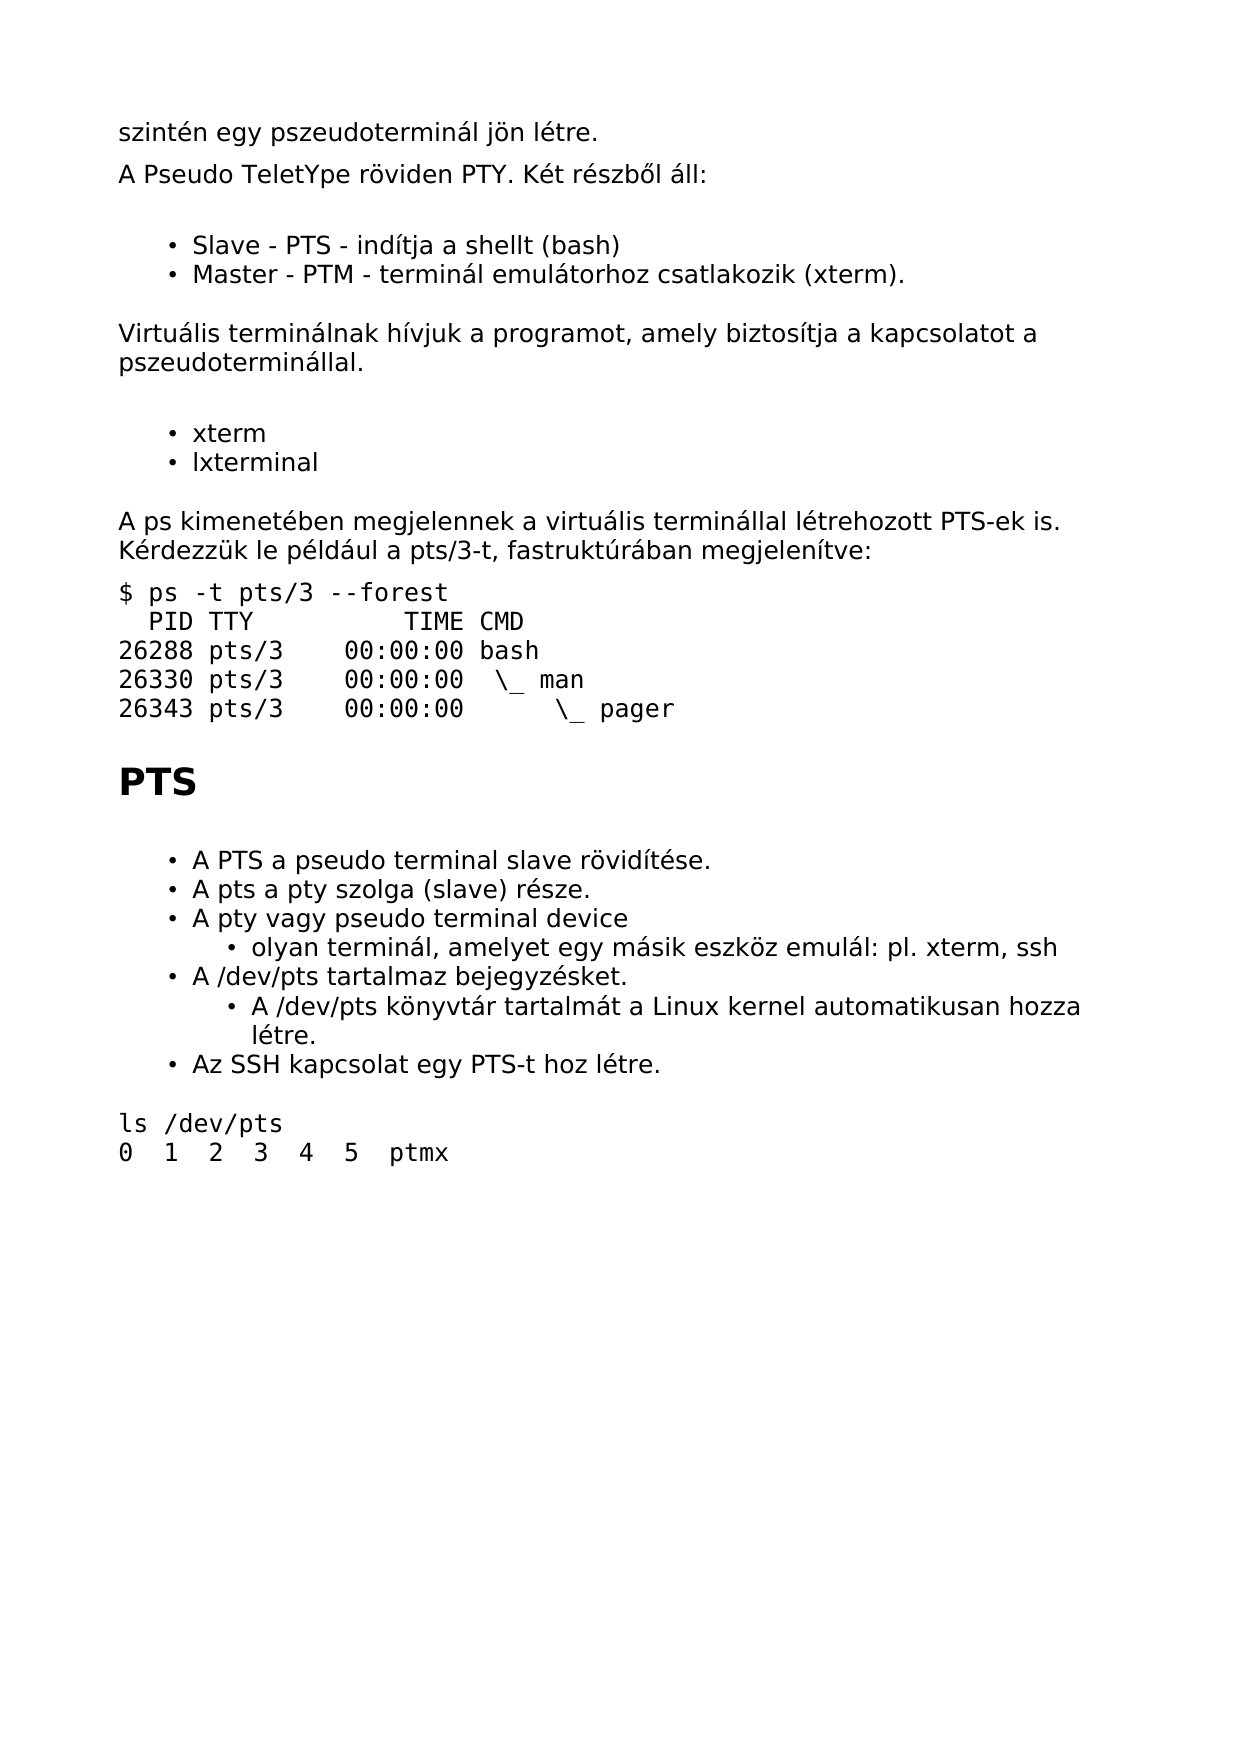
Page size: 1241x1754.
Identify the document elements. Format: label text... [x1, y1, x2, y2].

list lxterminal [177, 448, 1122, 477]
list A pts a pty szolga (slave) része. [177, 875, 1122, 904]
text A Pseudo TeletYpe röviden PTY. Két részből áll: [118, 160, 1122, 189]
text szintén egy pszeudoterminál jön létre. [118, 118, 1122, 147]
list A PTS a pseudo terminal slave rövidítése. [177, 846, 1122, 875]
text $ ps -t pts/3 --forest PID TTY TIME CMD 26288 pts/3 00:00:00 bash 26330 pts/3 00:00:00 \_ man 26343 pts/3 00:00:00 \_ pager [118, 578, 1122, 723]
list olyan terminál, amelyet egy másik eszköz emulál: pl. xterm, ssh [236, 933, 1122, 963]
subtitle PTS [118, 760, 1122, 804]
list A pty vagy pseudo terminal device [177, 904, 1122, 933]
text Virtuális terminálnak hívjuk a programot, amely biztosítja a kapcsolatot a pszeudoterminállal. [118, 319, 1122, 377]
list A /dev/pts tartalmaz bejegyzésket. [177, 963, 1122, 992]
list A /dev/pts könyvtár tartalmát a Linux kernel automatikusan hozza létre. [236, 992, 1122, 1050]
list Master - PTM - terminál emulátorhoz csatlakozik (xterm). [177, 260, 1122, 289]
text ls /dev/pts 0 1 2 3 4 5 ptmx [118, 1109, 1122, 1167]
list xterm [177, 419, 1122, 448]
list Slave - PTS - indítja a shellt (bash) [177, 231, 1122, 260]
list Az SSH kapcsolat egy PTS-t hoz létre. [177, 1050, 1122, 1079]
text A ps kimenetében megjelennek a virtuális terminállal létrehozott PTS-ek is. Kérdezzük le például a pts/3-t, fastruktúrában megjelenítve: [118, 507, 1122, 565]
